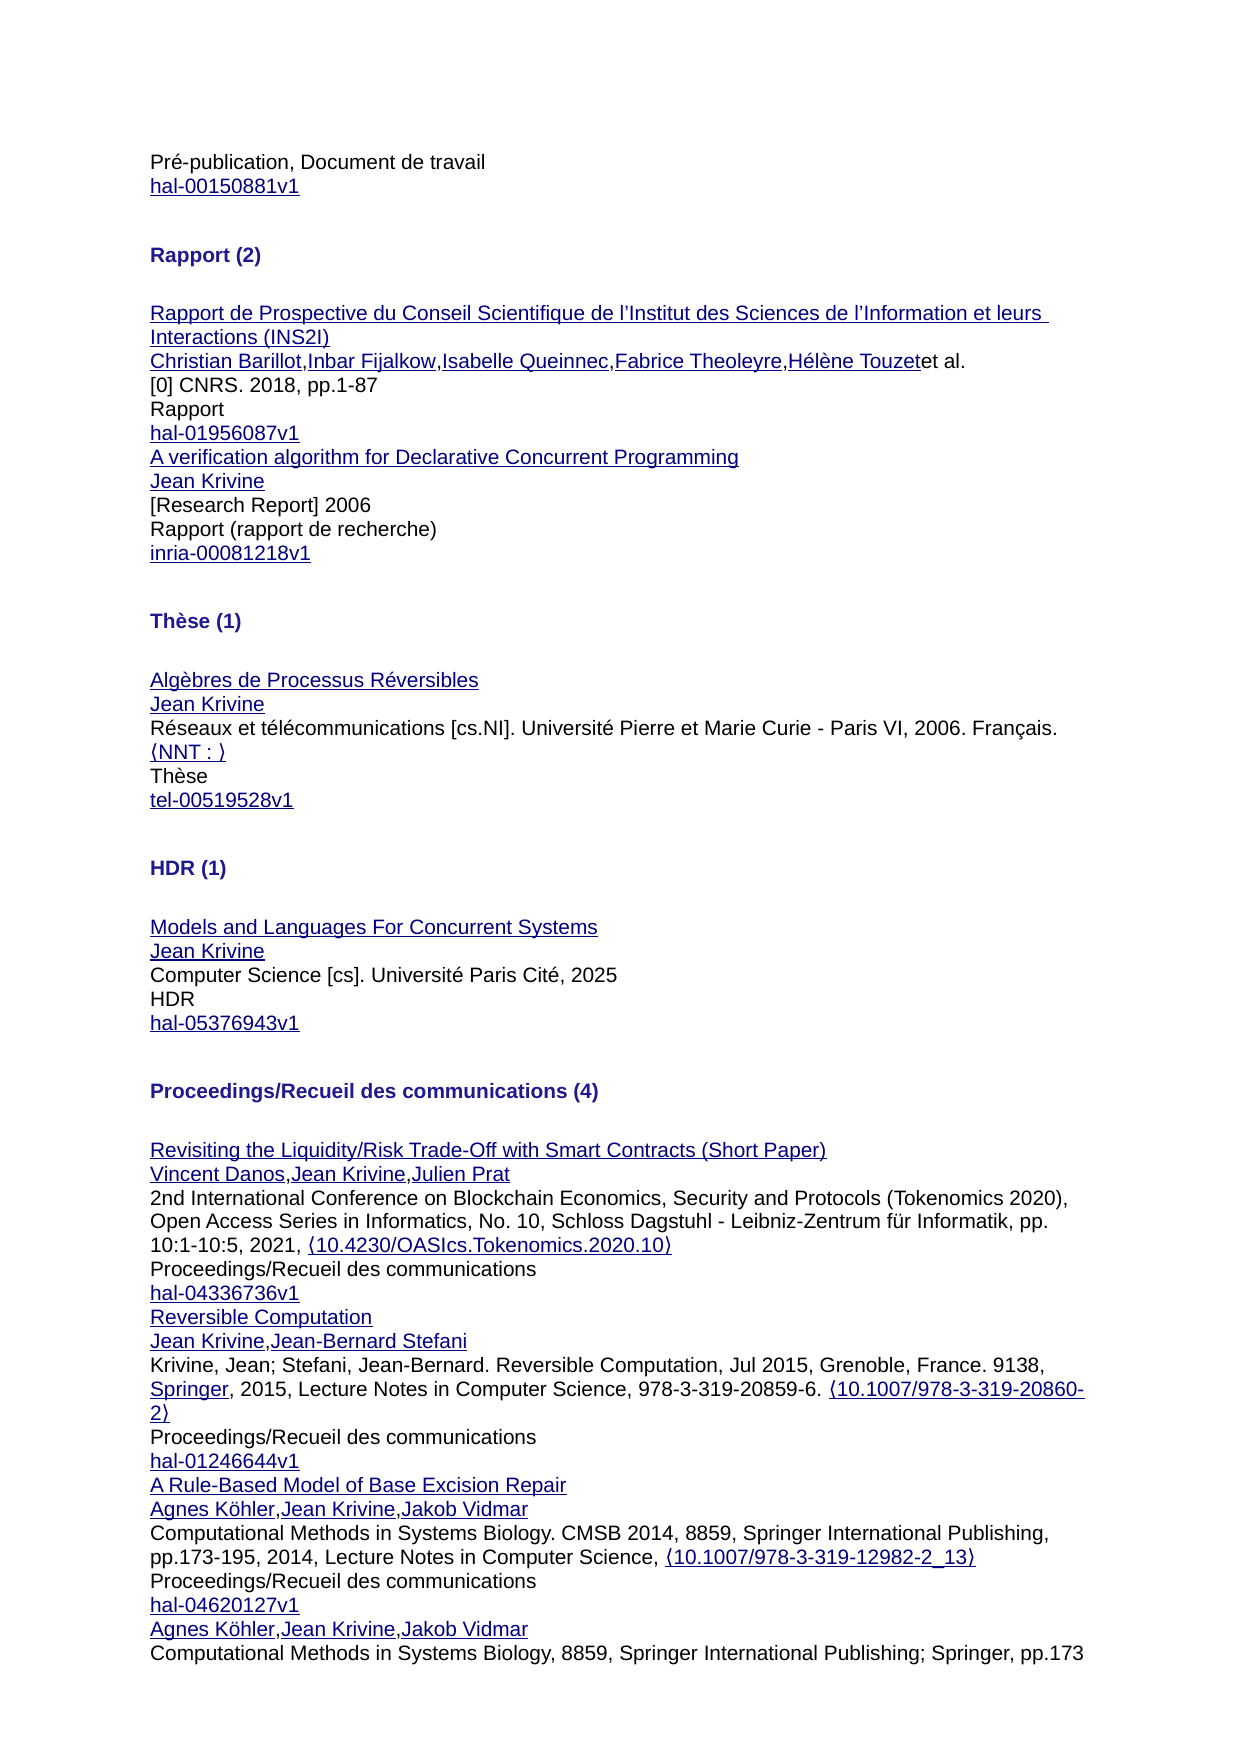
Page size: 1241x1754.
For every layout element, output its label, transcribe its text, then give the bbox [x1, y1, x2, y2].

table_header Models and Languages For Concurrent Systems Jean Krivine Computer Science [cs]. Université Paris Cité, 2025 HDR hal-05376943v1 [150, 915, 1090, 1034]
subtitle Proceedings/Recueil des communications (4) [150, 1079, 1090, 1103]
subtitle Rapport (2) [150, 243, 1090, 267]
table_cell Pré-publication, Document de travail hal-00150881v1 [150, 150, 1090, 198]
subtitle Thèse (1) [150, 609, 1090, 633]
table_cell Reversible Computation Jean Krivine,Jean-Bernard Stefani Krivine, Jean; Stefani, Jean-Bernard. Reversible Computation, Jul 2015, Grenoble, France. 9138, Springer, 2015, Lecture Notes in Computer Science, 978-3-319-20859-6. ⟨10.1007/978-3-319-20860-2⟩ Proceedings/Recueil des communications hal-01246644v1 [150, 1305, 1090, 1473]
table_header Revisiting the Liquidity/Risk Trade-Off with Smart Contracts (Short Paper) Vincent Danos,Jean Krivine,Julien Prat 2nd International Conference on Blockchain Economics, Security and Protocols (Tokenomics 2020), Open Access Series in Informatics, No. 10, Schloss Dagstuhl - Leibniz-Zentrum für Informatik, pp. 10:1-10:5, 2021, ⟨10.4230/OASIcs.Tokenomics.2020.10⟩ Proceedings/Recueil des communications hal-04336736v1 [150, 1138, 1090, 1305]
table_header Algèbres de Processus Réversibles Jean Krivine Réseaux et télécommunications [cs.NI]. Université Pierre et Marie Curie - Paris VI, 2006. Français. ⟨NNT : ⟩ Thèse tel-00519528v1 [150, 668, 1090, 811]
table_header Rapport de Prospective du Conseil Scientifique de l’Institut des Sciences de l’Information et leurs Interactions (INS2I) Christian Barillot,Inbar Fijalkow,Isabelle Queinnec,Fabrice Theoleyre,Hélène Touzetet al. [0] CNRS. 2018, pp.1-87 Rapport hal-01956087v1 [150, 301, 1090, 445]
table_cell A Rule-Based Model of Base Excision Repair Agnes Köhler,Jean Krivine,Jakob Vidmar Computational Methods in Systems Biology. CMSB 2014, 8859, Springer International Publishing, pp.173-195, 2014, Lecture Notes in Computer Science, ⟨10.1007/978-3-319-12982-2_13⟩ Proceedings/Recueil des communications hal-04620127v1 [150, 1473, 1090, 1617]
table_cell A Rule-Based Model of Base Excision Repair Agnes Köhler,Jean Krivine,Jakob Vidmar Computational Methods in Systems Biology, 8859, Springer International Publishing; Springer, pp.173 - 195, 2014, Computational Methods in Systems Biology, ⟨10.1007/978-3-319-12982-2_13⟩ Proceedings/Recueil des communications hal-01107691v1 [150, 1617, 1090, 1664]
subtitle HDR (1) [150, 856, 1090, 880]
table_cell A verification algorithm for Declarative Concurrent Programming Jean Krivine [Research Report] 2006 Rapport (rapport de recherche) inria-00081218v1 [150, 445, 1090, 564]
